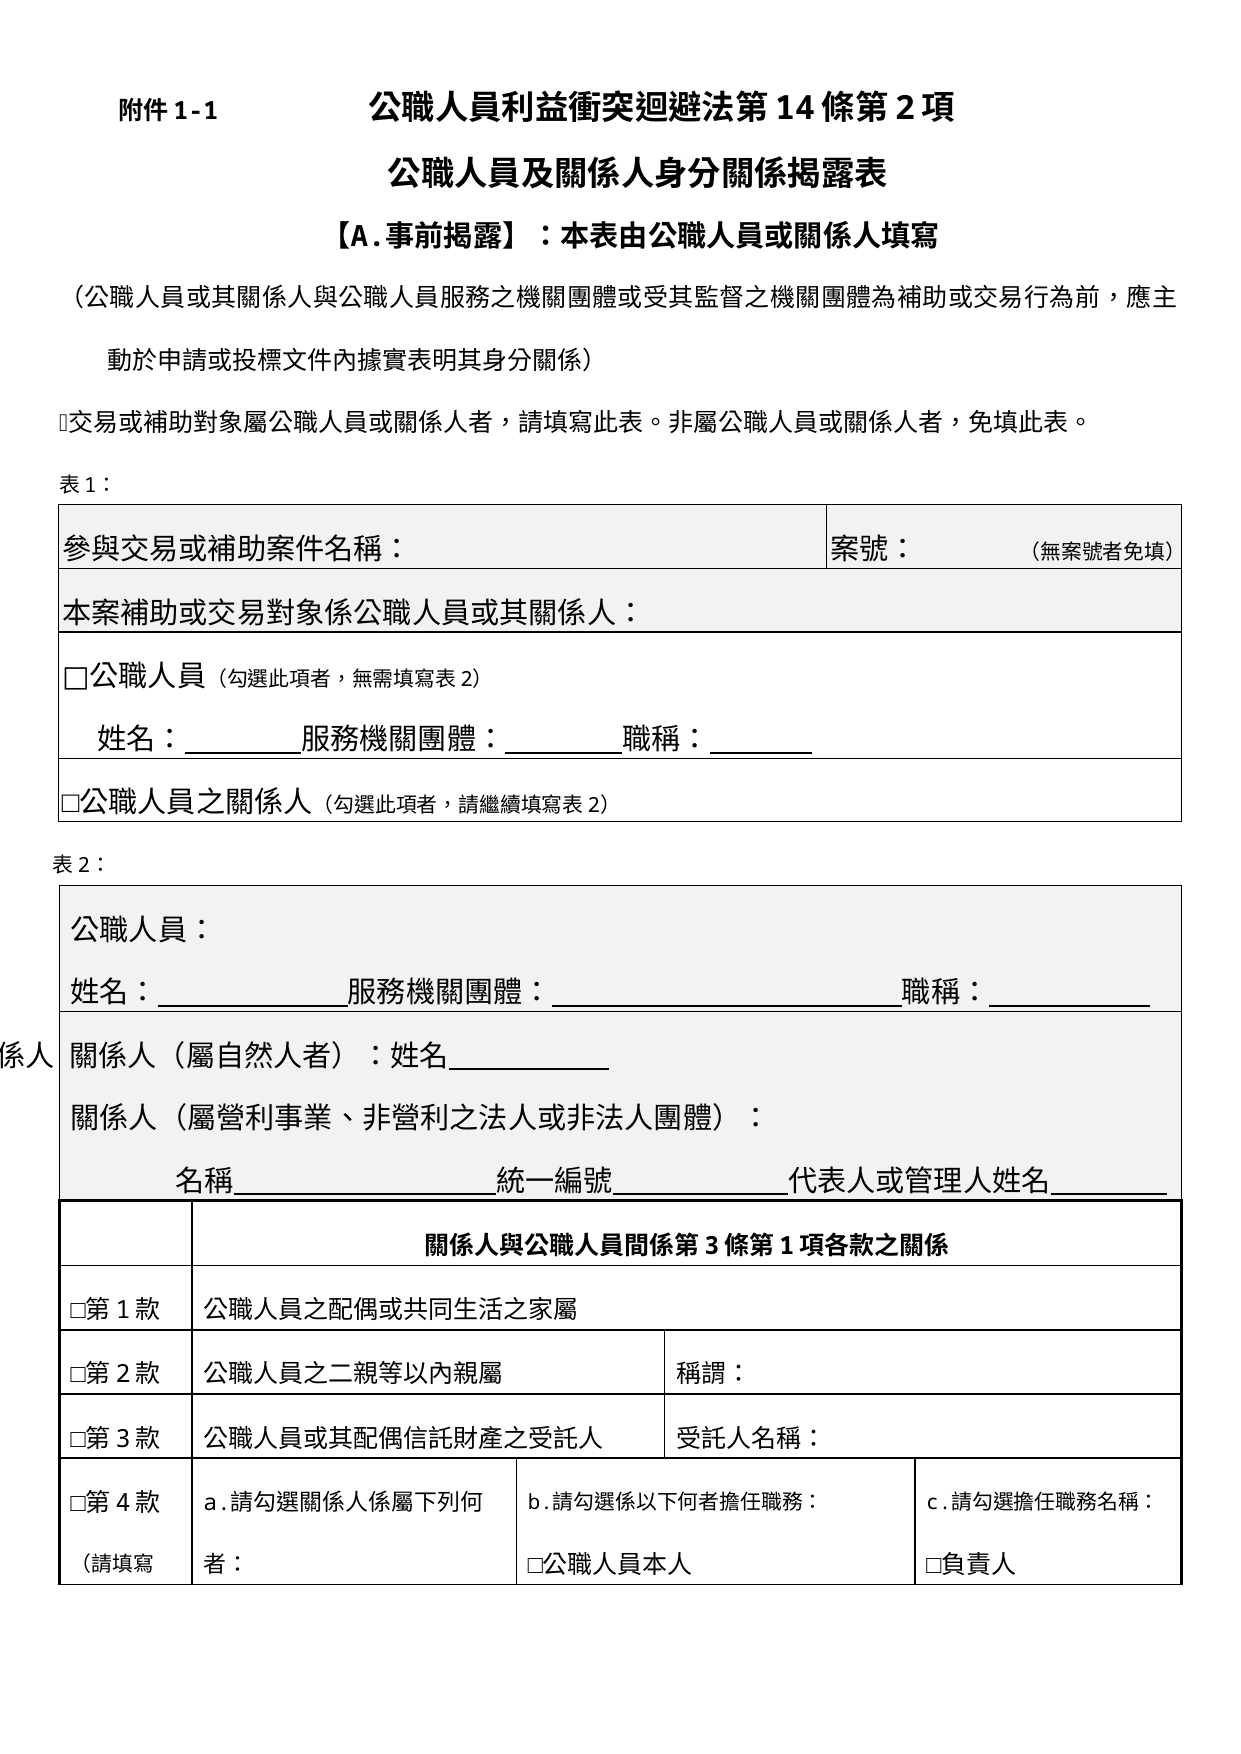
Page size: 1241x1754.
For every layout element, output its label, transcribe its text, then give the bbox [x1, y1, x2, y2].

text 表1： [59, 442, 1201, 504]
table_cell 關係人與公職人員間係第3條第1項各款之關係 [193, 1202, 1180, 1265]
text 交易或補助對象屬公職人員或關係人者，請填寫此表。非屬公職人員或關係人者，免填此表。 [59, 379, 1181, 442]
text 表2： [15, 822, 1122, 884]
table_cell [61, 1202, 191, 1265]
table_cell 公職人員之配偶或共同生活之家屬 [193, 1266, 1180, 1329]
table_cell a.請勾選關係人係屬下列何者： [193, 1459, 516, 1583]
table_cell 公職人員或其配偶信託財產之受託人 [193, 1395, 664, 1457]
table_cell □第1款 [61, 1266, 191, 1329]
table_cell 本案補助或交易對象係公職人員或其關係人： [59, 569, 1181, 631]
table_cell □公職人員（勾選此項者，無需填寫表2） 姓名： 服務機關團體： 職稱： [59, 633, 1181, 757]
table_header 參與交易或補助案件名稱： [59, 505, 826, 568]
table_cell □公職人員之關係人（勾選此項者，請繼續填寫表2） [59, 759, 1181, 821]
table_cell b.請勾選係以下何者擔任職務： □公職人員本人 [517, 1459, 914, 1583]
table_cell □第3款 [61, 1395, 191, 1457]
text 【A.事前揭露】：本表由公職人員或關係人填寫 [15, 192, 1240, 254]
text 公職人員及關係人身分關係揭露表 [15, 129, 1240, 192]
table_cell 關係人 關係人（屬自然人者）：姓名 關係人（屬營利事業、非營利之法人或非法人團體）： 名稱 統一編號 代表人或管理人姓名 [60, 1012, 1181, 1199]
table_cell □第2款 [61, 1331, 191, 1393]
table_cell □第4款 （請填寫 [61, 1459, 191, 1583]
table_cell c.請勾選擔任職務名稱： □負責人 [916, 1459, 1180, 1583]
table_header 案號： （無案號者免填） [827, 505, 1181, 568]
text （公職人員或其關係人與公職人員服務之機關團體或受其監督之機關團體為補助或交易行為前，應主動於申請或投標文件內據實表明其身分關係） [59, 254, 1181, 379]
table_header 公職人員： 姓名： 服務機關團體： 職稱： [60, 886, 1181, 1011]
text 附件1-1 公職人員利益衝突迴避法第14條第2項 [118, 81, 1122, 129]
table_cell 稱謂： [665, 1331, 1180, 1393]
table_cell 公職人員之二親等以內親屬 [193, 1331, 664, 1393]
table_cell 受託人名稱： [665, 1395, 1180, 1457]
